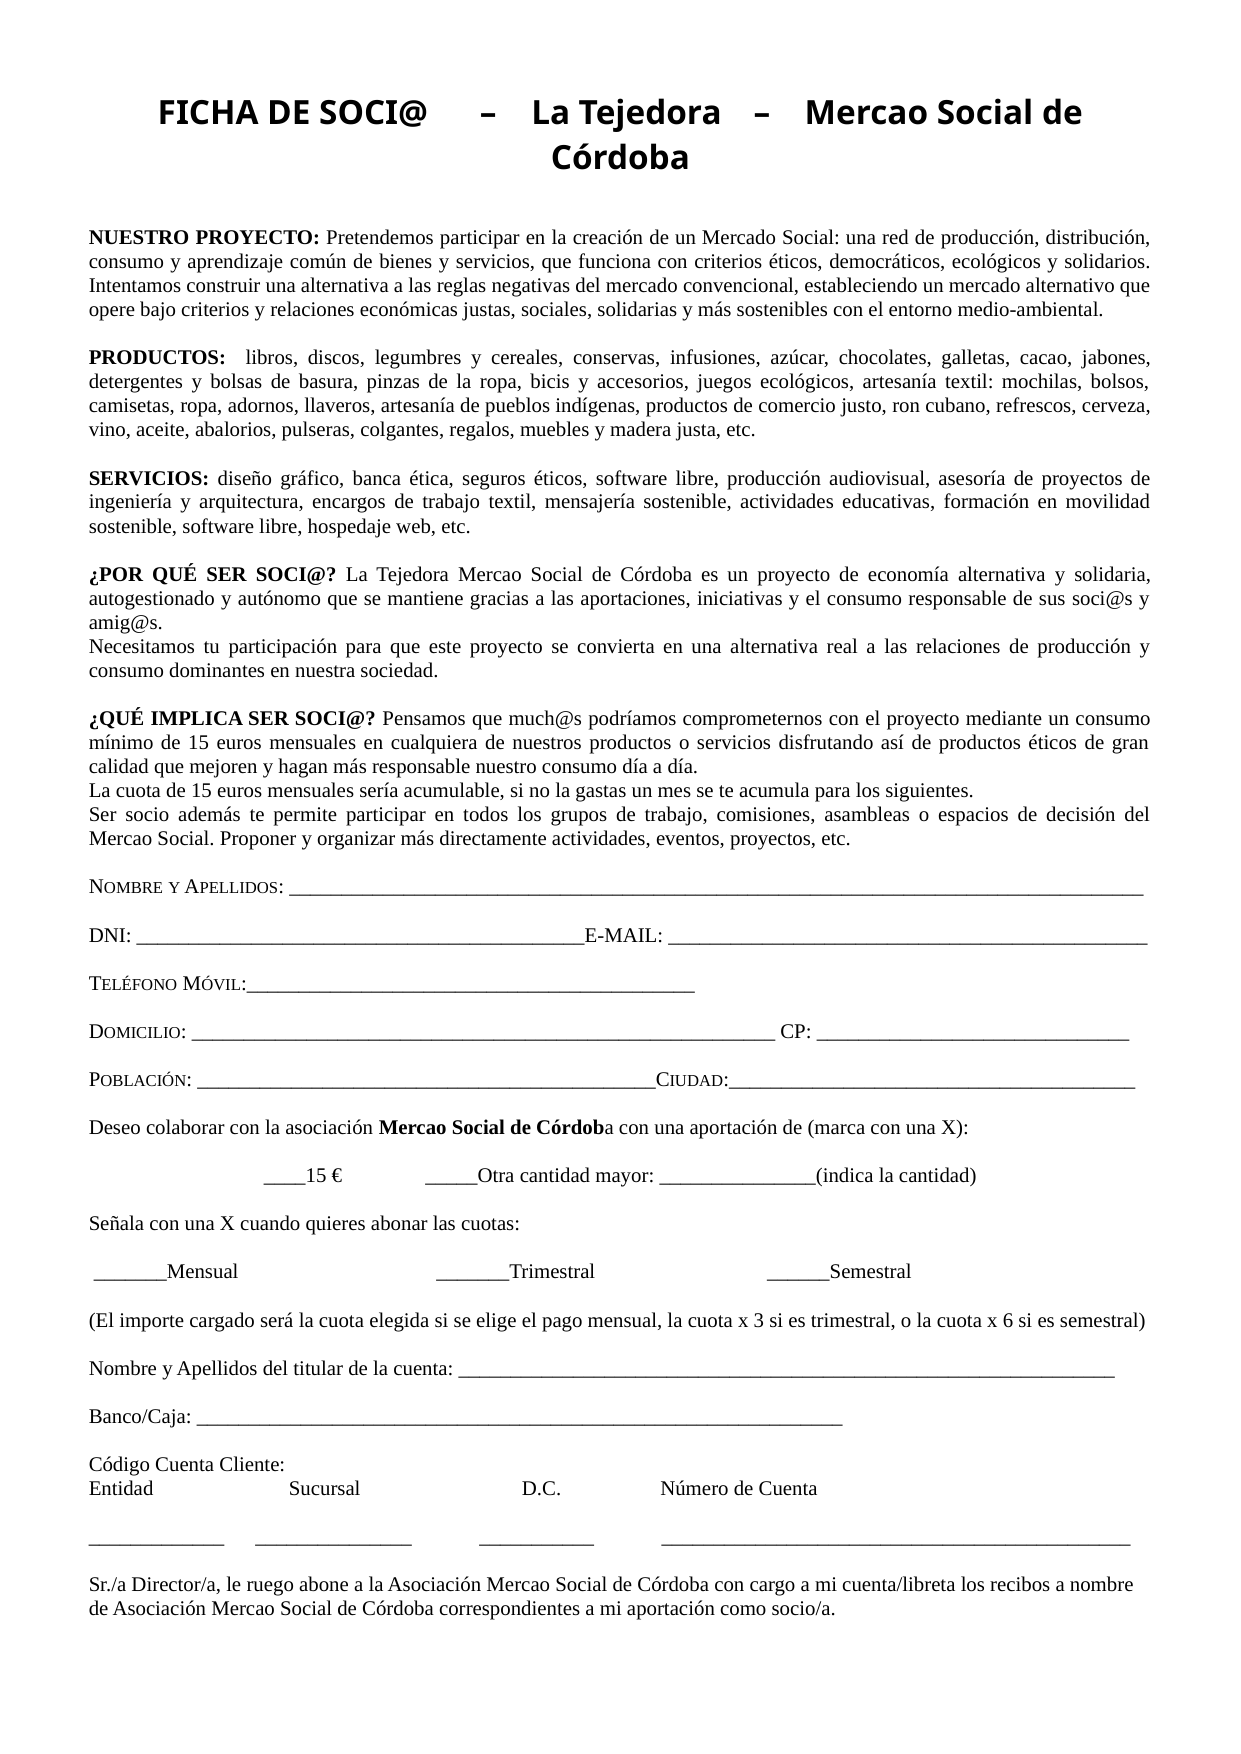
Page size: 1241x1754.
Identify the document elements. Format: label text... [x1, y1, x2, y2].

text Teléfono Móvil:___________________________________________ [88, 971, 1152, 995]
text Entidad Sucursal D.C. Número de Cuenta [88, 1476, 1152, 1500]
text Código Cuenta Cliente: [88, 1452, 1152, 1476]
text NUESTRO PROYECTO: Pretendemos participar en la creación de un Mercado Social: una red de producción, distribución, consumo y aprendizaje común de bienes y servicios, que funciona con criterios éticos, democráticos, ecológicos y solidarios. Intentamos construir una alternativa a las reglas negativas del mercado convencional, estableciendo un mercado alternativo que opere bajo criterios y relaciones económicas justas, sociales, solidarias y más sostenibles con el entorno medio-ambiental. [88, 225, 1152, 321]
text ____15 € _____Otra cantidad mayor: _______________(indica la cantidad) [88, 1163, 1152, 1187]
text DNI: ___________________________________________E-MAIL: ______________________________________________ [88, 923, 1152, 947]
text ¿POR QUÉ SER SOCI@? La Tejedora Mercao Social de Córdoba es un proyecto de economía alternativa y solidaria, autogestionado y autónomo que se mantiene gracias a las aportaciones, iniciativas y el consumo responsable de sus soci@s y amig@s. [88, 562, 1152, 634]
text _____________ _______________ ___________ _____________________________________________ [88, 1524, 1152, 1548]
text ¿QUÉ IMPLICA SER SOCI@? Pensamos que much@s podríamos comprometernos con el proyecto mediante un consumo mínimo de 15 euros mensuales en cualquiera de nuestros productos o servicios disfrutando así de productos éticos de gran calidad que mejoren y hagan más responsable nuestro consumo día a día. [88, 706, 1152, 778]
text Sr./a Director/a, le ruego abone a la Asociación Mercao Social de Córdoba con cargo a mi cuenta/libreta los recibos a nombre de Asociación Mercao Social de Córdoba correspondientes a mi aportación como socio/a. [88, 1572, 1152, 1620]
text SERVICIOS: diseño gráfico, banca ética, seguros éticos, software libre, producción audiovisual, asesoría de proyectos de ingeniería y arquitectura, encargos de trabajo textil, mensajería sostenible, actividades educativas, formación en movilidad sostenible, software libre, hospedaje web, etc. [88, 465, 1152, 538]
text Domicilio: ________________________________________________________ CP: ______________________________ [88, 1019, 1152, 1043]
text Población: ____________________________________________Ciudad:_______________________________________ [88, 1067, 1152, 1091]
text Nombre y Apellidos: __________________________________________________________________________________ [88, 874, 1152, 898]
text Señala con una X cuando quieres abonar las cuotas: [88, 1211, 1152, 1235]
text (El importe cargado será la cuota elegida si se elige el pago mensual, la cuota x 3 si es trimestral, o la cuota x 6 si es semestral) [88, 1308, 1152, 1332]
text Deseo colaborar con la asociación Mercao Social de Córdoba con una aportación de (marca con una X): [88, 1115, 1152, 1139]
text Nombre y Apellidos del titular de la cuenta: _______________________________________________________________ [88, 1356, 1152, 1380]
text Ser socio además te permite participar en todos los grupos de trabajo, comisiones, asambleas o espacios de decisión del Mercao Social. Proponer y organizar más directamente actividades, eventos, proyectos, etc. [88, 802, 1152, 850]
text La cuota de 15 euros mensuales sería acumulable, si no la gastas un mes se te acumula para los siguientes. [88, 778, 1152, 802]
text Banco/Caja: ______________________________________________________________ [88, 1404, 1152, 1428]
text PRODUCTOS: libros, discos, legumbres y cereales, conservas, infusiones, azúcar, chocolates, galletas, cacao, jabones, detergentes y bolsas de basura, pinzas de la ropa, bicis y accesorios, juegos ecológicos, artesanía textil: mochilas, bolsos, camisetas, ropa, adornos, llaveros, artesanía de pueblos indígenas, productos de comercio justo, ron cubano, refrescos, cerveza, vino, aceite, abalorios, pulseras, colgantes, regalos, muebles y madera justa, etc. [88, 345, 1152, 441]
text FICHA DE SOCI@ – La Tejedora – Mercao Social de Córdoba [88, 88, 1152, 179]
text _______Mensual _______Trimestral ______Semestral [88, 1259, 1152, 1283]
text Necesitamos tu participación para que este proyecto se convierta en una alternativa real a las relaciones de producción y consumo dominantes en nuestra sociedad. [88, 634, 1152, 682]
